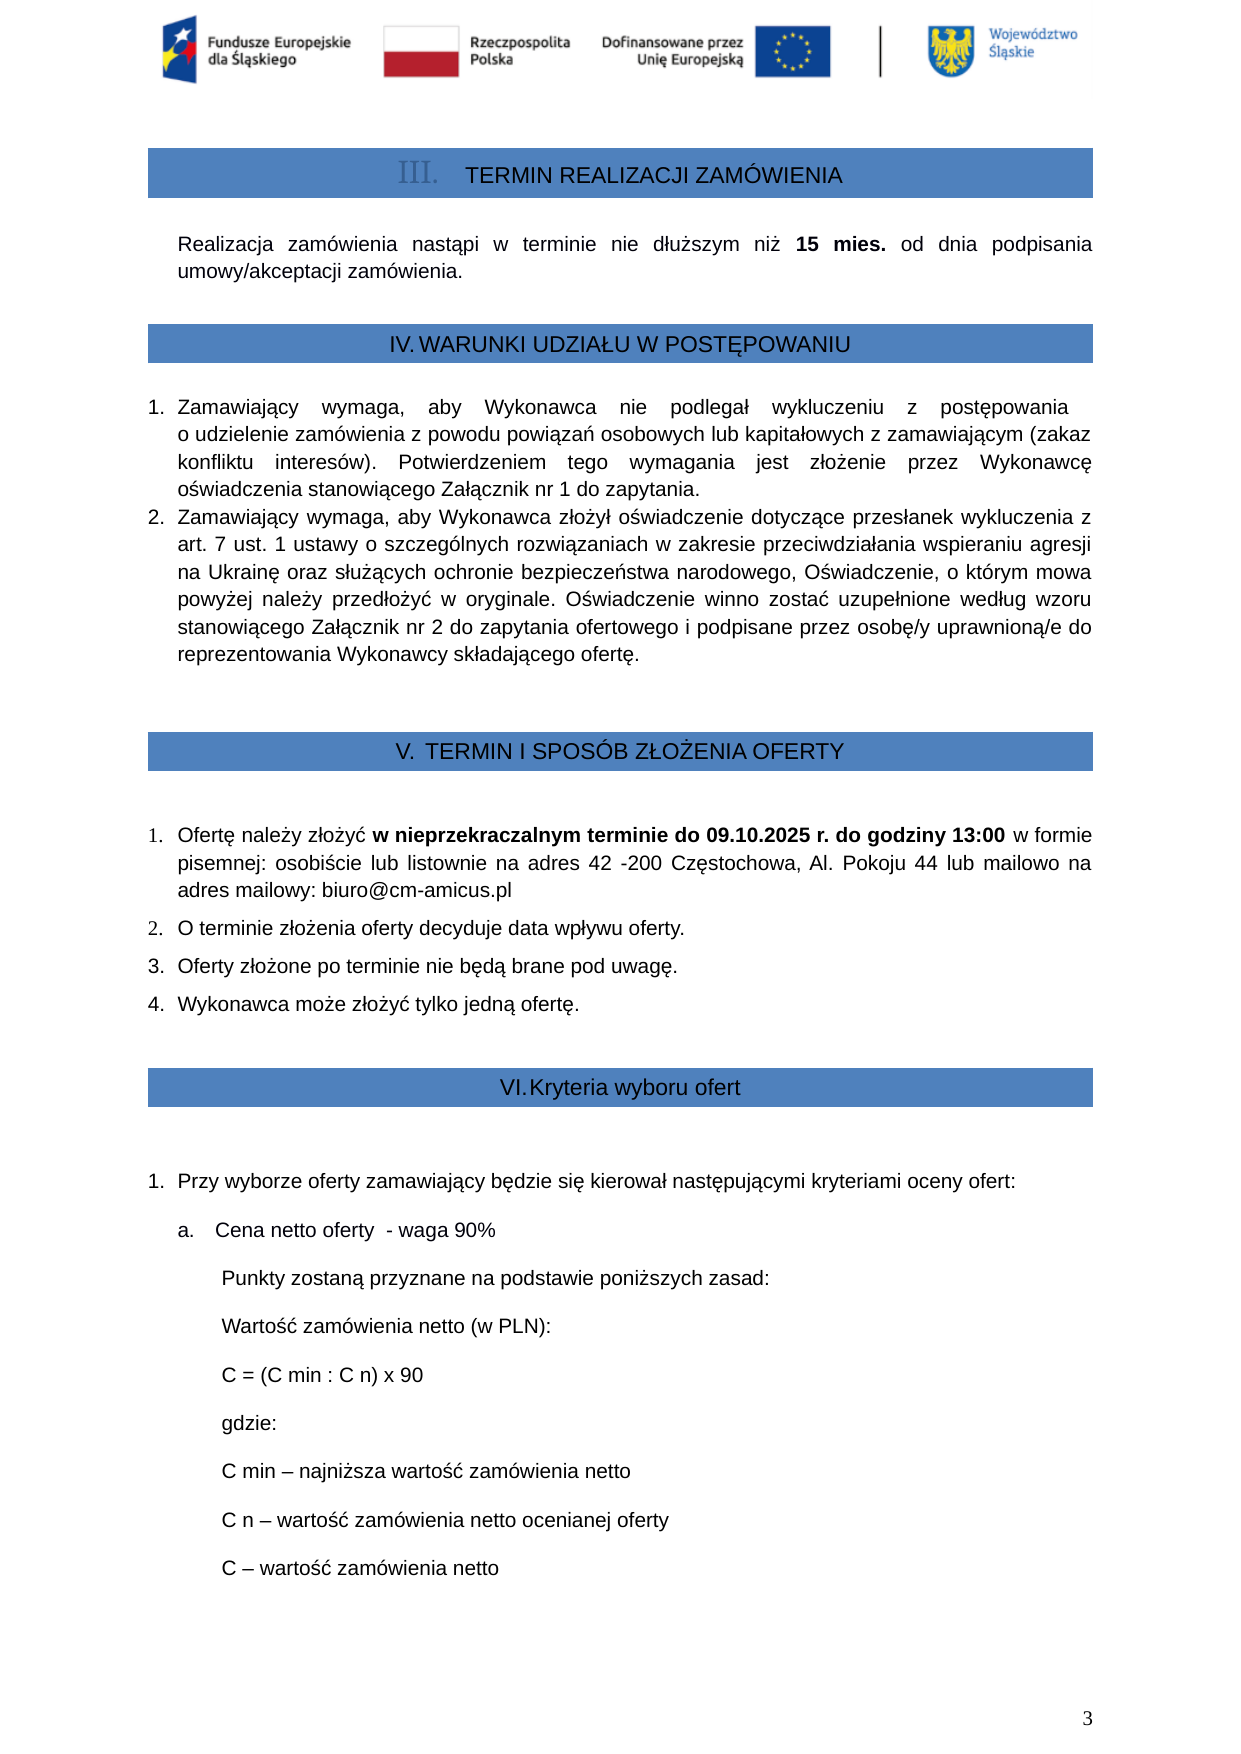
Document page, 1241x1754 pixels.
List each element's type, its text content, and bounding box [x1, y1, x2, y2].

text Punkty zostaną przyznane na podstawie poniższych zasad: [221, 1266, 1093, 1290]
text gdzie: [221, 1411, 1093, 1435]
subtitle TERMIN I SPOSÓB ZŁOŻENIA OFERTY [154, 738, 1086, 764]
list Cena netto oferty - waga 90% [177, 1217, 1093, 1241]
text C min – najniższa wartość zamówienia netto [221, 1459, 1093, 1483]
list Oferty złożone po terminie nie będą brane pod uwagę. [148, 954, 1093, 978]
text C n – wartość zamówienia netto ocenianej oferty [221, 1507, 1093, 1531]
list Przy wyborze oferty zamawiający będzie się kierował następującymi kryteriami oceny ofert: [148, 1169, 1093, 1193]
text C = (C min : C n) x 90 [221, 1362, 1093, 1386]
list Wykonawca może złożyć tylko jedną ofertę. [148, 992, 1093, 1016]
list Realizacja zamówienia nastąpi w terminie nie dłuższym niż 15 mies. od dnia podpisania umowy/akceptacji zamówienia. [177, 232, 1093, 283]
list O terminie złożenia oferty decyduje data wpływu oferty. [148, 916, 1093, 940]
list Zamawiający wymaga, aby Wykonawca nie podlegał wykluczeniu z postępowania o udzielenie zamówienia z powodu powiązań osobowych lub kapitałowych z zamawiającym (zakaz konfliktu interesów). Potwierdzeniem tego wymagania jest złożenie przez Wykonawcę oświadczenia stanowiącego Załącznik nr 1 do zapytania. [148, 395, 1093, 501]
subtitle TERMIN REALIZACJI ZAMÓWIENIA [154, 154, 1086, 192]
text Wartość zamówienia netto (w PLN): [221, 1314, 1093, 1338]
subtitle Kryteria wyboru ofert [154, 1074, 1086, 1100]
picture [147, 0, 1093, 100]
list Zamawiający wymaga, aby Wykonawca złożył oświadczenie dotyczące przesłanek wykluczenia z art. 7 ust. 1 ustawy o szczególnych rozwiązaniach w zakresie przeciwdziałania wspieraniu agresji na Ukrainę oraz służących ochronie bezpieczeństwa narodowego, Oświadczenie, o którym mowa powyżej należy przedłożyć w oryginale. Oświadczenie winno zostać uzupełnione według wzoru stanowiącego Załącznik nr 2 do zapytania ofertowego i podpisane przez osobę/y uprawnioną/e do reprezentowania Wykonawcy składającego ofertę. [148, 505, 1093, 666]
text C – wartość zamówienia netto [221, 1556, 1093, 1580]
subtitle WARUNKI UDZIAŁU W POSTĘPOWANIU [154, 331, 1086, 357]
list Ofertę należy złożyć w nieprzekraczalnym terminie do 09.10.2025 r. do godziny 13:00 w formie pisemnej: osobiście lub listownie na adres 42 -200 Częstochowa, Al. Pokoju 44 lub mailowo na adres mailowy: biuro@cm-amicus.pl [148, 823, 1093, 902]
